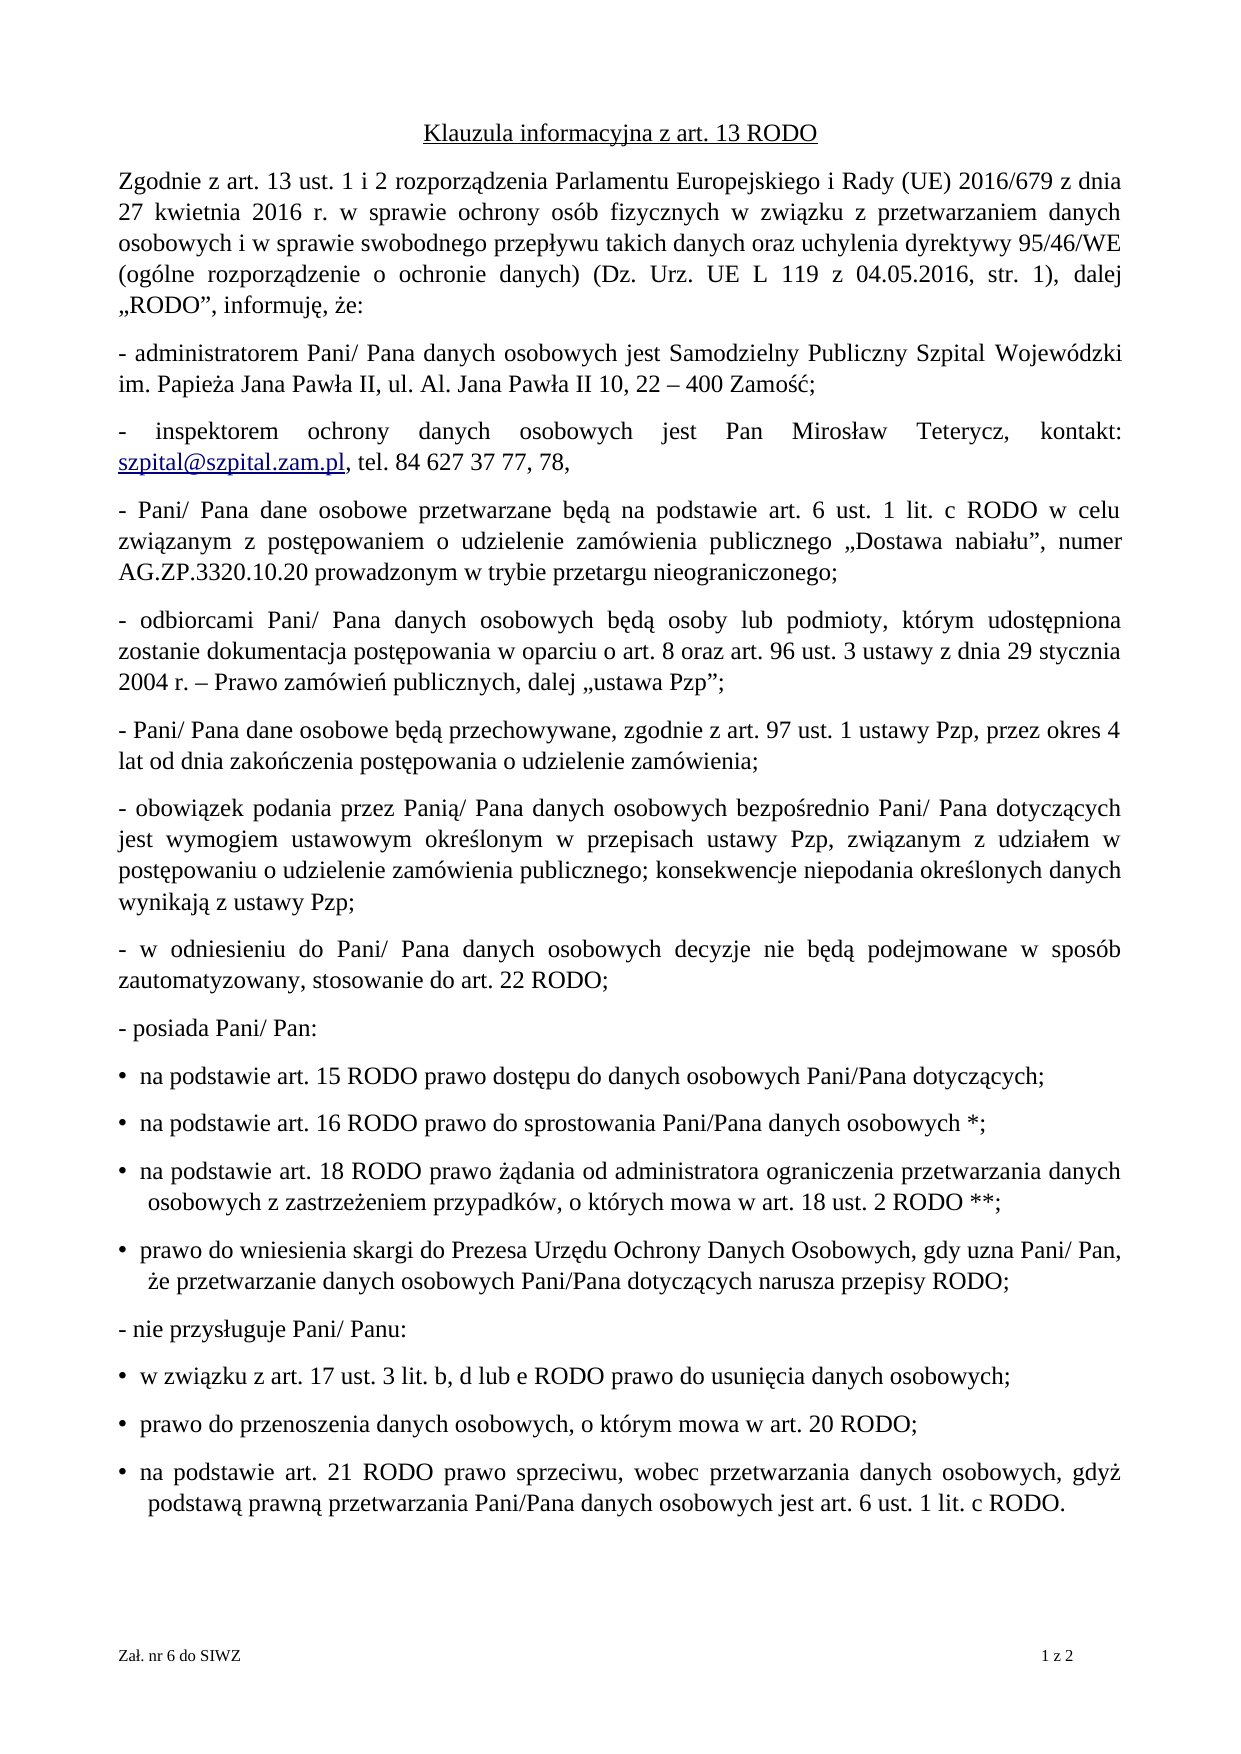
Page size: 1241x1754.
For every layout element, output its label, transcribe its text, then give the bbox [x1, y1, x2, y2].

text - odbiorcami Pani/ Pana danych osobowych będą osoby lub podmioty, którym udostępniona zostanie dokumentacja postępowania w oparciu o art. 8 oraz art. 96 ust. 3 ustawy z dnia 29 stycznia 2004 r. – Prawo zamówień publicznych, dalej „ustawa Pzp”; [118, 605, 1122, 696]
text - nie przysługuje Pani/ Panu: [118, 1314, 1122, 1342]
list prawo do przenoszenia danych osobowych, o którym mowa w art. 20 RODO; [118, 1409, 1122, 1438]
list w związku z art. 17 ust. 3 lit. b, d lub e RODO prawo do usunięcia danych osobowych; [118, 1361, 1122, 1390]
list na podstawie art. 21 RODO prawo sprzeciwu, wobec przetwarzania danych osobowych, gdyż podstawą prawną przetwarzania Pani/Pana danych osobowych jest art. 6 ust. 1 lit. c RODO. [118, 1457, 1122, 1517]
text - Pani/ Pana dane osobowe przetwarzane będą na podstawie art. 6 ust. 1 lit. c RODO w celu związanym z postępowaniem o udzielenie zamówienia publicznego „Dostawa nabiału”, numer AG.ZP.3320.10.20 prowadzonym w trybie przetargu nieograniczonego; [118, 495, 1122, 586]
list na podstawie art. 15 RODO prawo dostępu do danych osobowych Pani/Pana dotyczących; [118, 1061, 1122, 1089]
list prawo do wniesienia skargi do Prezesa Urzędu Ochrony Danych Osobowych, gdy uzna Pani/ Pan, że przetwarzanie danych osobowych Pani/Pana dotyczących narusza przepisy RODO; [118, 1235, 1122, 1295]
list na podstawie art. 18 RODO prawo żądania od administratora ograniczenia przetwarzania danych osobowych z zastrzeżeniem przypadków, o których mowa w art. 18 ust. 2 RODO **; [118, 1156, 1122, 1216]
text Zgodnie z art. 13 ust. 1 i 2 rozporządzenia Parlamentu Europejskiego i Rady (UE) 2016/679 z dnia 27 kwietnia 2016 r. w sprawie ochrony osób fizycznych w związku z przetwarzaniem danych osobowych i w sprawie swobodnego przepływu takich danych oraz uchylenia dyrektywy 95/46/WE (ogólne rozporządzenie o ochronie danych) (Dz. Urz. UE L 119 z 04.05.2016, str. 1), dalej „RODO”, informuję, że: [118, 166, 1122, 319]
list na podstawie art. 16 RODO prawo do sprostowania Pani/Pana danych osobowych *; [118, 1108, 1122, 1137]
text - w odniesieniu do Pani/ Pana danych osobowych decyzje nie będą podejmowane w sposób zautomatyzowany, stosowanie do art. 22 RODO; [118, 934, 1122, 994]
text - Pani/ Pana dane osobowe będą przechowywane, zgodnie z art. 97 ust. 1 ustawy Pzp, przez okres 4 lat od dnia zakończenia postępowania o udzielenie zamówienia; [118, 715, 1122, 774]
text - administratorem Pani/ Pana danych osobowych jest Samodzielny Publiczny Szpital Wojewódzki im. Papieża Jana Pawła II, ul. Al. Jana Pawła II 10, 22 – 400 Zamość; [118, 338, 1122, 397]
text - inspektorem ochrony danych osobowych jest Pan Mirosław Teterycz, kontakt: szpital@szpital.zam.pl, tel. 84 627 37 77, 78, [118, 416, 1122, 476]
text Klauzula informacyjna z art. 13 RODO [118, 118, 1122, 147]
text - posiada Pani/ Pan: [118, 1013, 1122, 1042]
text - obowiązek podania przez Panią/ Pana danych osobowych bezpośrednio Pani/ Pana dotyczących jest wymogiem ustawowym określonym w przepisach ustawy Pzp, związanym z udziałem w postępowaniu o udzielenie zamówienia publicznego; konsekwencje niepodania określonych danych wynikają z ustawy Pzp; [118, 793, 1122, 915]
